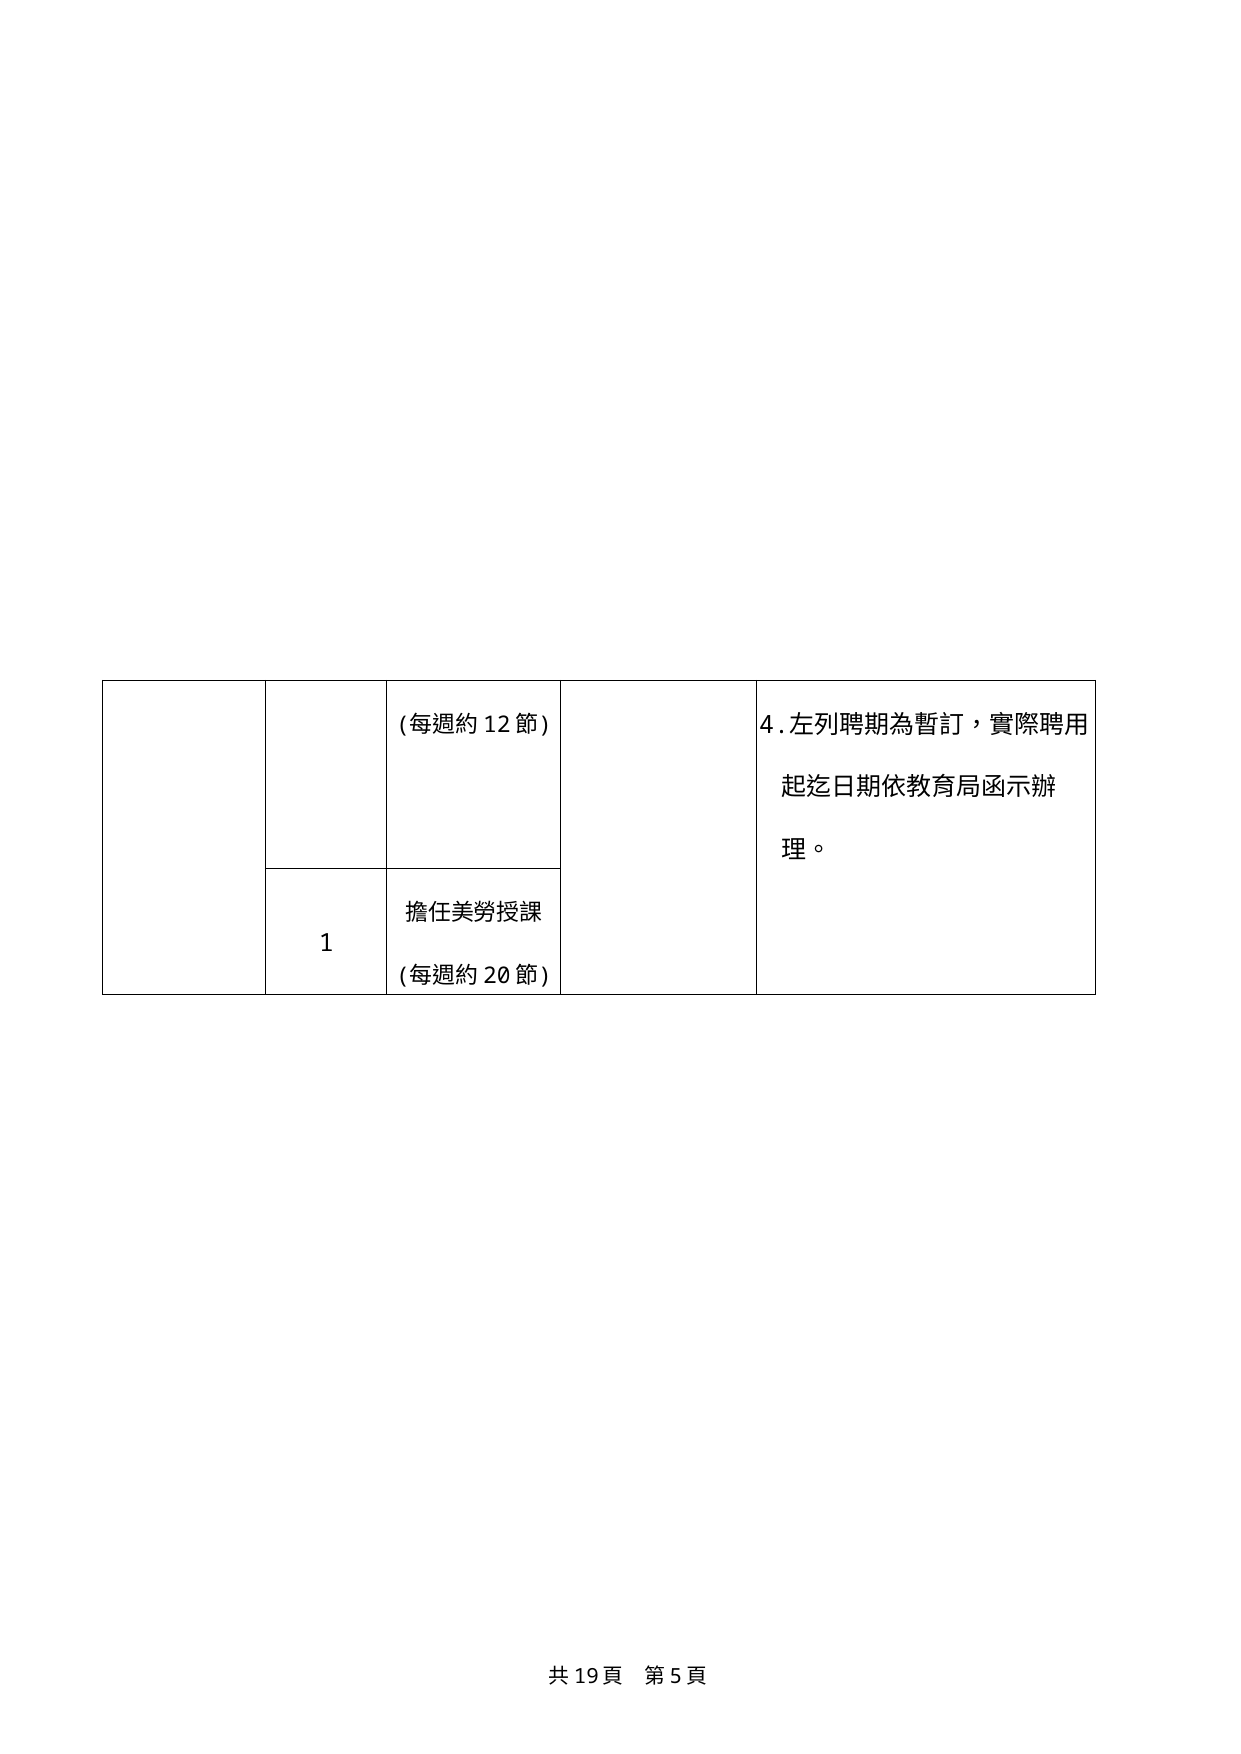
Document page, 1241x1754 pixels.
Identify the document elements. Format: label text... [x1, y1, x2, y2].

table_cell (每週約12節) [387, 681, 560, 868]
table_cell 擔任美勞授課 (每週約20節) [387, 869, 560, 994]
table_cell 1.備取依分數高低列冊候用，分數未達80分者不予錄取。 2.代課原因消滅時無條件終止聘約。 3.授課以領域專長為主，兼若干其他科目。每週實際上課科目、節數視學校課程需求及補助經費排定。 4.左列聘期為暫訂，實際聘用起迄日期依教育局函示辦理。 [757, 681, 1095, 868]
table_cell [103, 868, 265, 994]
table_cell [266, 681, 386, 868]
table_cell [103, 681, 265, 868]
table_cell [757, 868, 1095, 994]
table_cell 1 [266, 869, 386, 994]
table_cell [561, 868, 756, 994]
table_cell 115.8.30 至 116.6.30 以臺中市政府教育局核定聘期為標準或代理原因消滅為止。 [561, 681, 756, 868]
